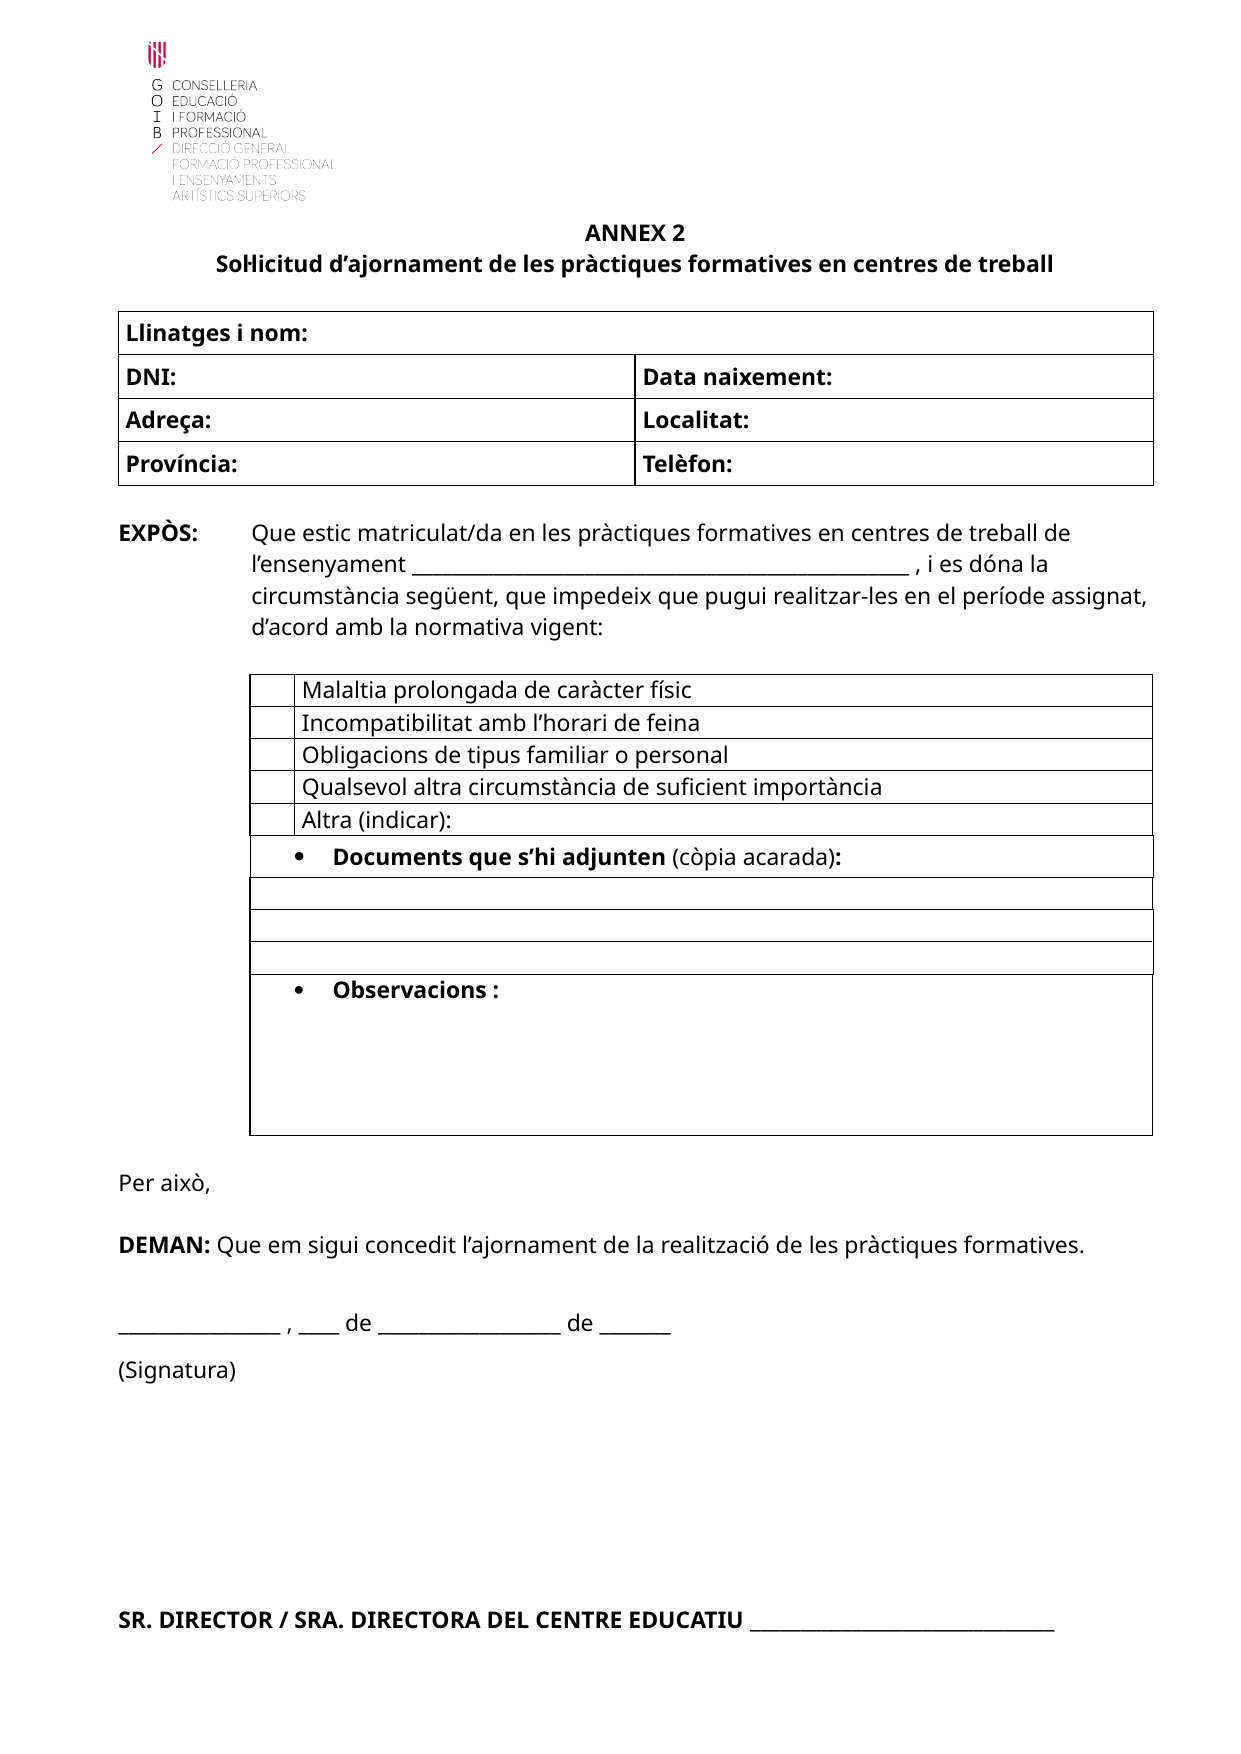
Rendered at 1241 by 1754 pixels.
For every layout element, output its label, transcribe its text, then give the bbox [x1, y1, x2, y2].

text DEMAN: Que em sigui concedit l’ajornament de la realització de les pràctiques formatives. [118, 1229, 1152, 1261]
table_cell [251, 804, 294, 835]
text Per això, [118, 1167, 1152, 1198]
table_cell DNI: [119, 355, 634, 398]
table_cell [251, 878, 1152, 909]
table_cell Data naixement: [636, 355, 1153, 398]
table_cell Incompatibilitat amb l’horari de feina [295, 707, 1152, 738]
picture [138, 33, 346, 210]
table_header [251, 675, 294, 706]
table_cell Documents que s’hi adjunten (còpia acarada): [251, 836, 1153, 877]
table_cell Telèfon: [636, 442, 1153, 485]
table_cell [251, 707, 294, 738]
table_cell [251, 910, 1153, 941]
table_cell Localitat: [636, 399, 1153, 441]
text EXPÒS: Que estic matriculat/da en les pràctiques formatives en centres de treball de l’ensenyament _________________________________________________ , i es dóna la circumstància següent, que impedeix que pugui realitzar-les en el període assignat, d’acord amb la normativa vigent: [118, 517, 1152, 642]
text SR. DIRECTOR / SRA. DIRECTORA DEL CENTRE EDUCATIU ______________________________ [118, 1604, 1152, 1636]
text (Signatura) [118, 1354, 1152, 1386]
table_header Llinatges i nom: [119, 312, 1153, 354]
table_header Malaltia prolongada de caràcter físic [295, 675, 1152, 706]
text ANNEX 2 [118, 217, 1152, 248]
table_cell [251, 739, 294, 770]
table_cell [251, 941, 1153, 973]
table_cell Província: [119, 442, 634, 485]
table_cell Obligacions de tipus familiar o personal [295, 739, 1152, 770]
table_cell Qualsevol altra circumstància de suficient importància [295, 771, 1152, 803]
text Sol·licitud d’ajornament de les pràctiques formatives en centres de treball [118, 248, 1152, 279]
table_cell Altra (indicar): [295, 804, 1152, 835]
table_cell Observacions : [251, 975, 1152, 1134]
text ________________ , ____ de __________________ de _______ [118, 1307, 1152, 1339]
table_cell [251, 771, 294, 803]
table_cell Adreça: [119, 399, 634, 441]
